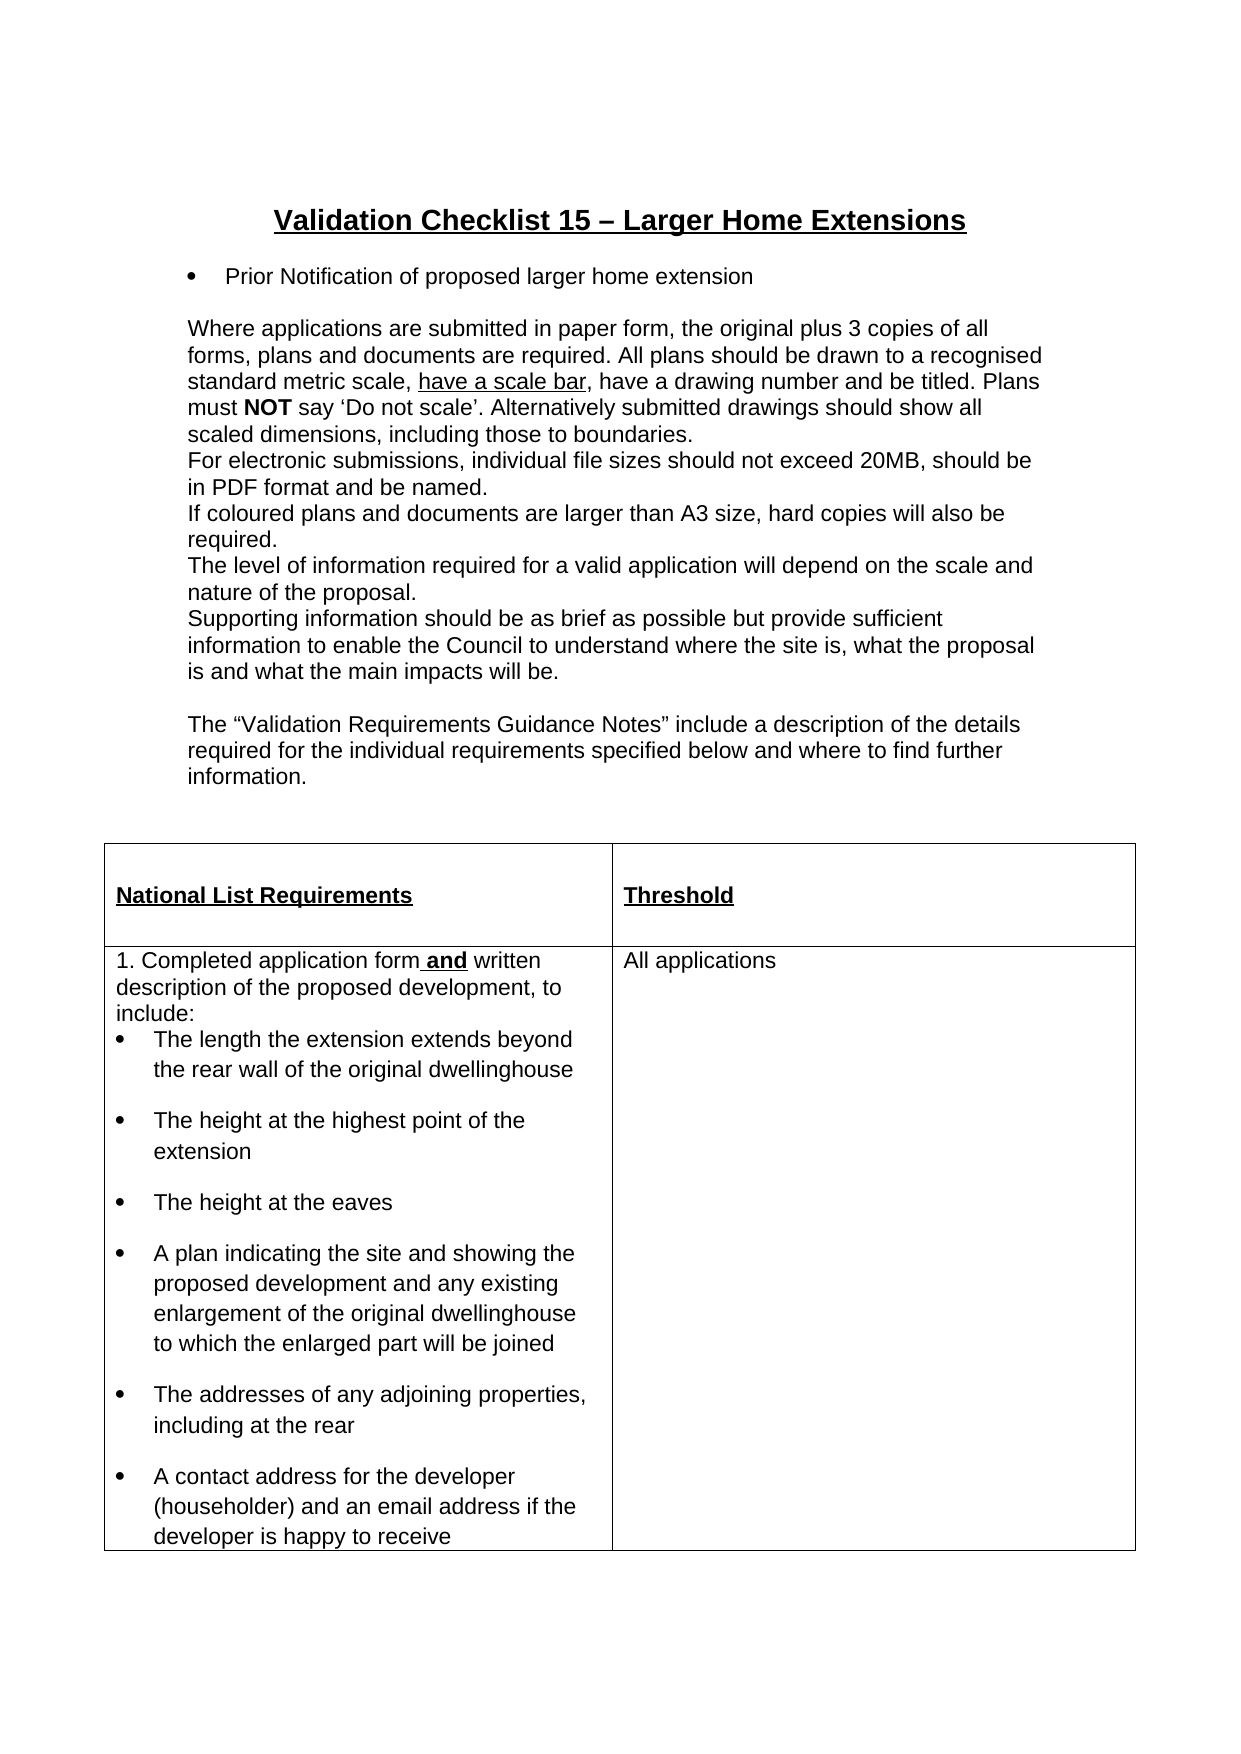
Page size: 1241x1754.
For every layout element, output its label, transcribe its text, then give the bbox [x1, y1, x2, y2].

list Prior Notification of proposed larger home extension [187, 263, 1053, 289]
text If coloured plans and documents are larger than A3 size, hard copies will also be required. [187, 500, 1053, 552]
text Validation Checklist 15 – Larger Home Extensions [187, 203, 1053, 236]
text For electronic submissions, individual file sizes should not exceed 20MB, should be in PDF format and be named. [187, 447, 1053, 500]
table_header Threshold [613, 844, 1135, 946]
text The “Validation Requirements Guidance Notes” include a description of the details required for the individual requirements specified below and where to find further information. [187, 711, 1053, 790]
table_header National List Requirements [105, 844, 612, 946]
table_cell All applications [613, 947, 1135, 1549]
table_cell 1. Completed application form and written description of the proposed development, to include: The length the extension extends beyond the rear wall of the original dwellinghouse The height at the highest point of the extension The height at the eaves A plan indicating the site and showing the proposed development and any existing enlargement of the original dwellinghouse to which the enlarged part will be joined The addresses of any adjoining properties, including at the rear A contact address for the developer (householder) and an email address if the developer is happy to receive [105, 947, 612, 1549]
text Where applications are submitted in paper form, the original plus 3 copies of all forms, plans and documents are required. All plans should be drawn to a recognised standard metric scale, have a scale bar, have a drawing number and be titled. Plans must NOT say ‘Do not scale’. Alternatively submitted drawings should show all scaled dimensions, including those to boundaries. [187, 315, 1053, 447]
text The level of information required for a valid application will depend on the scale and nature of the proposal. [187, 552, 1053, 605]
text Supporting information should be as brief as possible but provide sufficient information to enable the Council to understand where the site is, what the proposal is and what the main impacts will be. [187, 605, 1053, 684]
